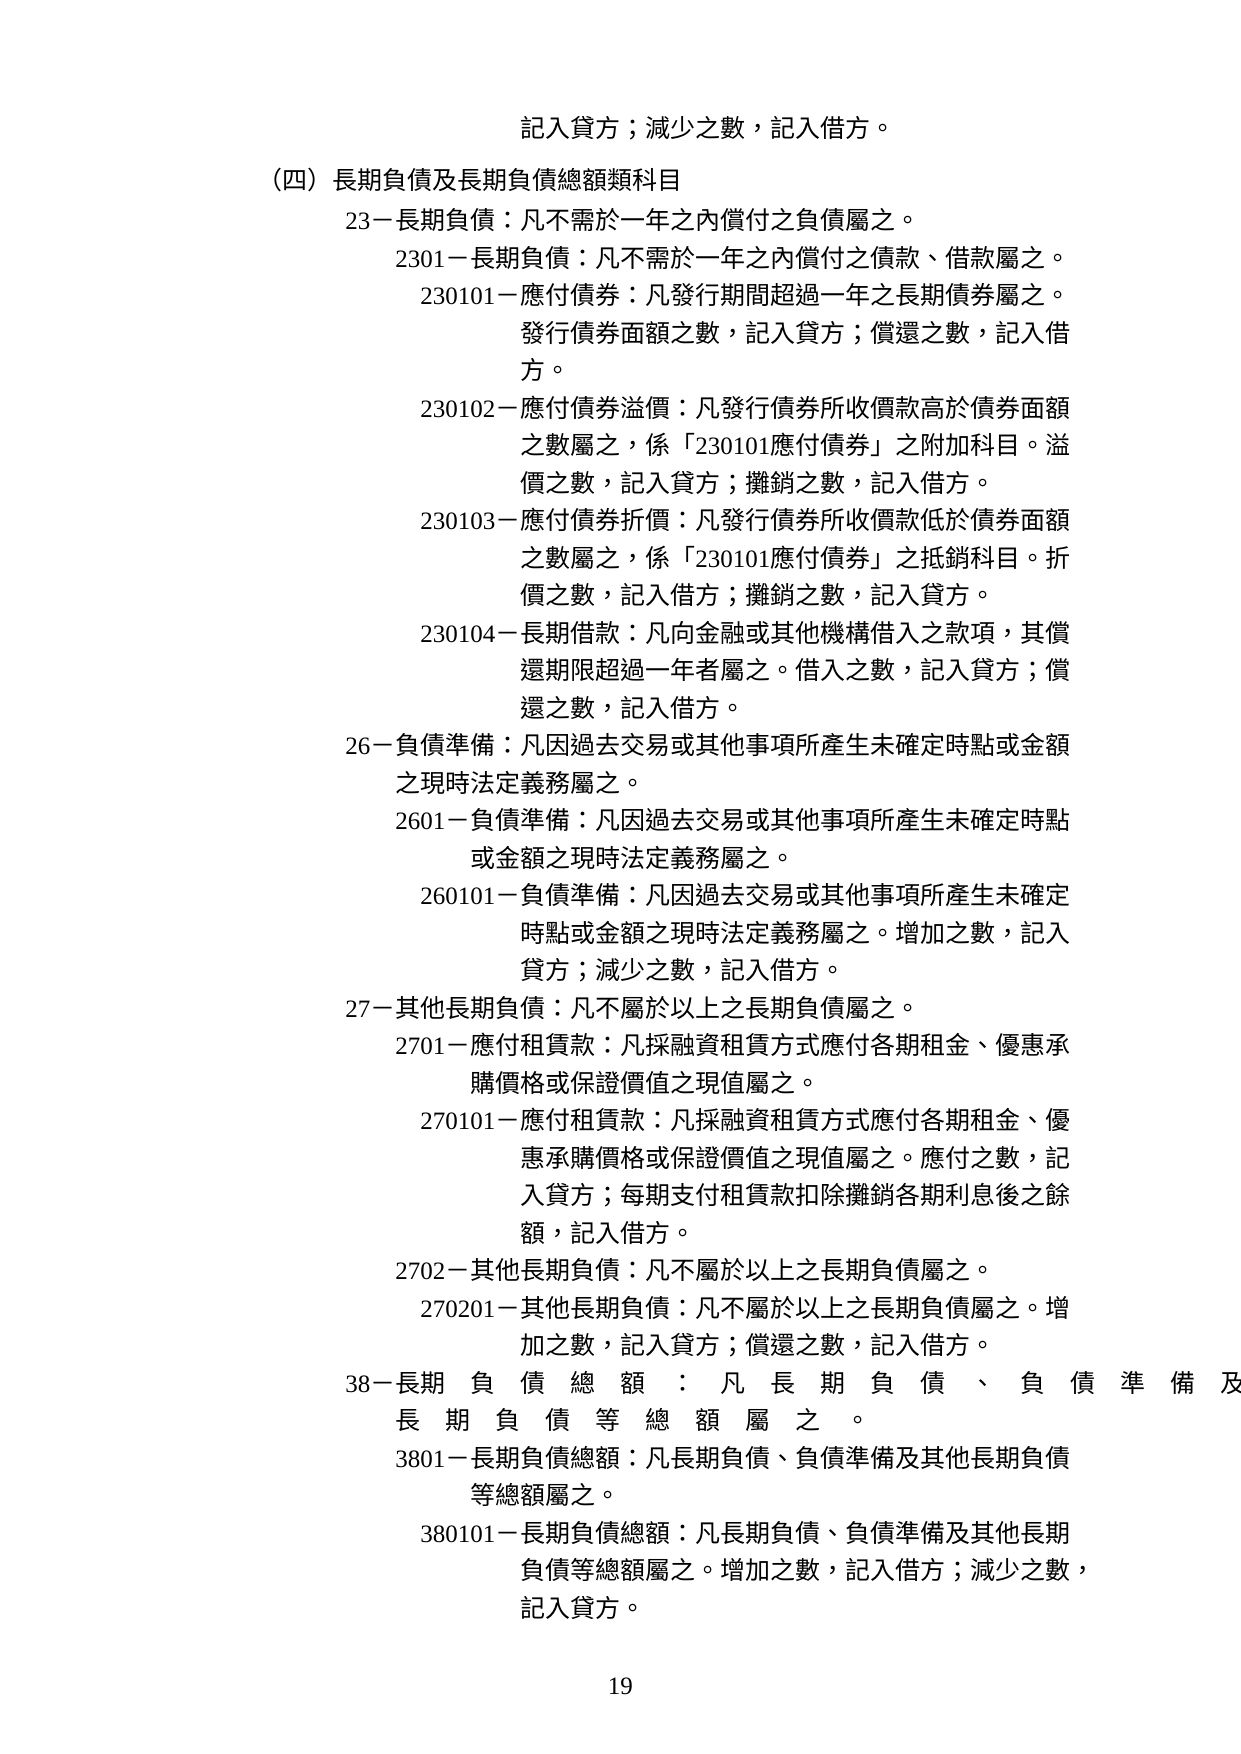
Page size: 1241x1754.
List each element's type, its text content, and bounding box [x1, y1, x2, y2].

text 2701－應付租賃款：凡採融資租賃方式應付各期租金、優惠承購價格或保證價值之現值屬之。 [383, 1025, 1070, 1100]
text 27－其他長期負債：凡不屬於以上之長期負債屬之。 [333, 987, 1070, 1025]
text 26－負債準備：凡因過去交易或其他事項所產生未確定時點或金額之現時法定義務屬之。 [333, 725, 1070, 800]
text 380101－長期負債總額：凡長期負債、負債準備及其他長期負債等總額屬之。增加之數，記入借方；減少之數，記入貸方。 [408, 1512, 1070, 1625]
text 23－長期負債：凡不需於一年之內償付之負債屬之。 [333, 200, 1070, 237]
text 260101－負債準備：凡因過去交易或其他事項所產生未確定時點或金額之現時法定義務屬之。增加之數，記入貸方；減少之數，記入借方。 [408, 875, 1070, 987]
text 270101－應付租賃款：凡採融資租賃方式應付各期租金、優惠承購價格或保證價值之現值屬之。應付之數，記入貸方；每期支付租賃款扣除攤銷各期利息後之餘額，記入借方。 [408, 1100, 1070, 1250]
text 230103－應付債券折價：凡發行債券所收價款低於債券面額之數屬之，係「230101應付債券」之抵銷科目。折價之數，記入借方；攤銷之數，記入貸方。 [408, 500, 1070, 612]
text （四）長期負債及長期負債總額類科目 [258, 146, 1070, 200]
text 38－長期負債總額：凡長期負債、負債準備及其他長期負債等總額屬之。 [333, 1362, 1070, 1437]
text 230102－應付債券溢價：凡發行債券所收價款高於債券面額之數屬之，係「230101應付債券」之附加科目。溢價之數，記入貸方；攤銷之數，記入借方。 [408, 387, 1070, 500]
text 2301－長期負債：凡不需於一年之內償付之債款、借款屬之。 [383, 237, 1070, 275]
text 3801－長期負債總額：凡長期負債、負債準備及其他長期負債等總額屬之。 [383, 1437, 1070, 1512]
text 2601－負債準備：凡因過去交易或其他事項所產生未確定時點或金額之現時法定義務屬之。 [383, 800, 1070, 875]
text 2702－其他長期負債：凡不屬於以上之長期負債屬之。 [383, 1250, 1070, 1287]
text 230101－應付債券：凡發行期間超過一年之長期債券屬之。發行債券面額之數，記入貸方；償還之數，記入借方。 [408, 275, 1070, 387]
text 270201－其他長期負債：凡不屬於以上之長期負債屬之。增加之數，記入貸方；償還之數，記入借方。 [408, 1287, 1070, 1362]
text 360101－資本資產總額：凡長期投資、固定資產、遞耗資產、無形資產及其他資本資產等總額屬之。增加之數，記入貸方；減少之數，記入借方。 [408, 108, 1070, 146]
text 230104－長期借款：凡向金融或其他機構借入之款項，其償還期限超過一年者屬之。借入之數，記入貸方；償還之數，記入借方。 [408, 612, 1070, 725]
